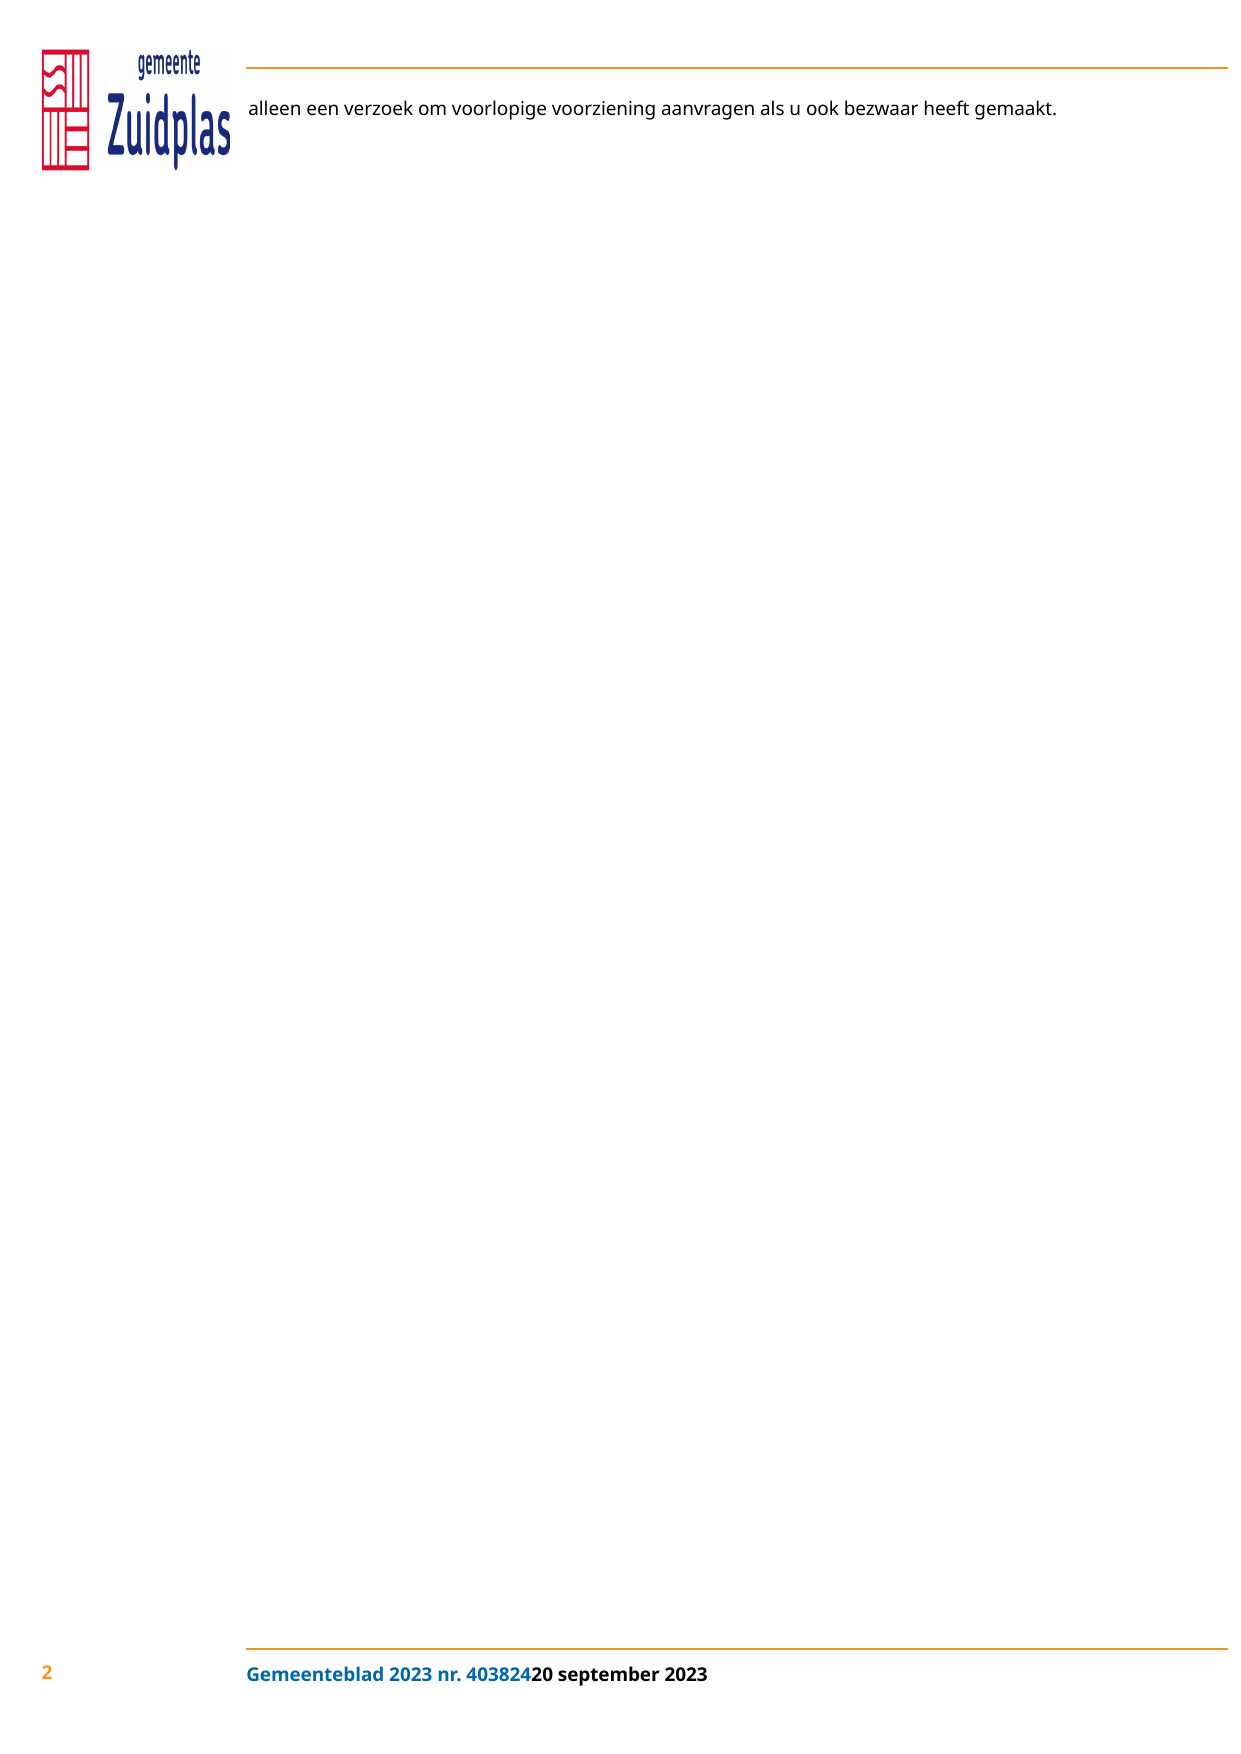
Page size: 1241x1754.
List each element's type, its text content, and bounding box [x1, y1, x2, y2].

picture [41, 47, 231, 172]
text alleen een verzoek om voorlopige voorziening aanvragen als u ook bezwaar heeft gemaakt. [248, 95, 1152, 121]
